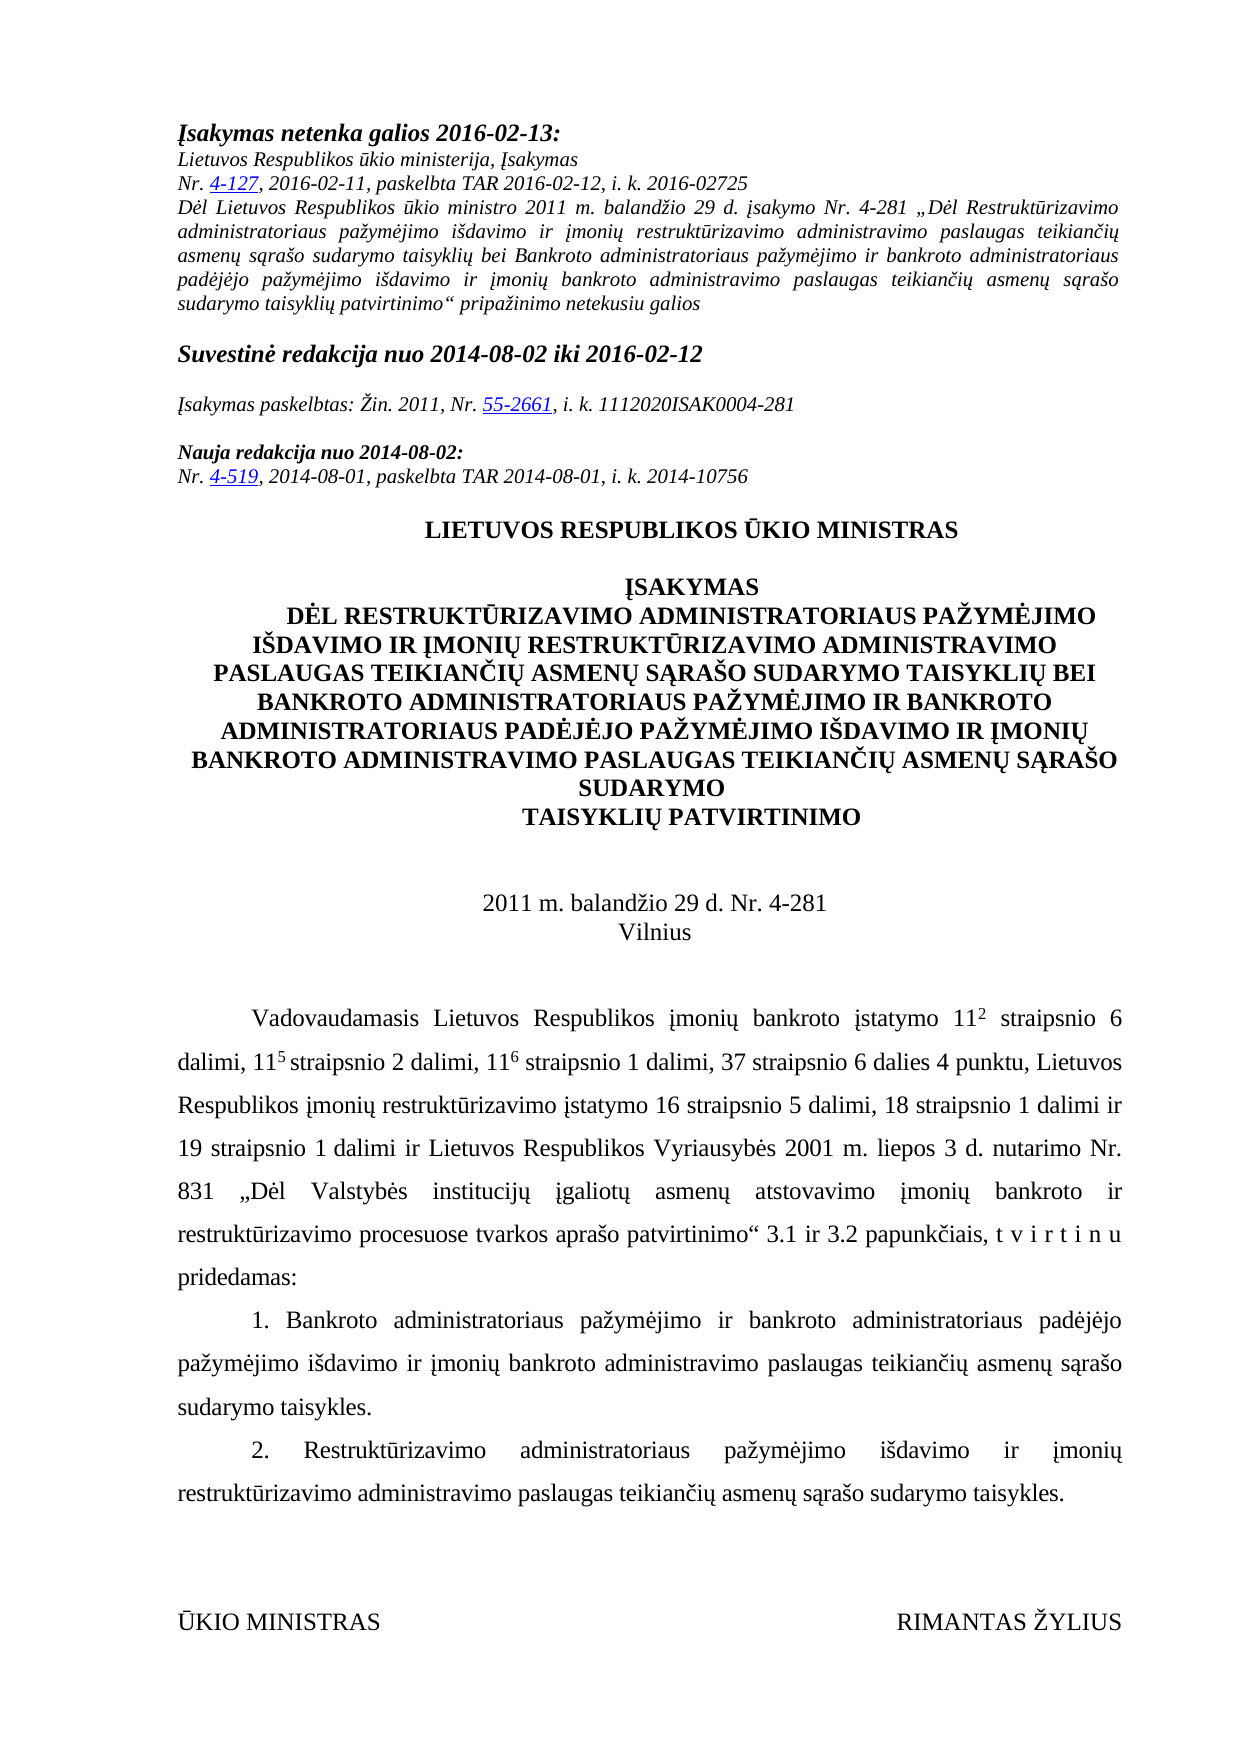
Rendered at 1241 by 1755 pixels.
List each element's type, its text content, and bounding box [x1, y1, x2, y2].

text LIETUVOS RESPUBLIKOS ŪKIO MINISTRas [177, 515, 1132, 543]
text Įsakymas paskelbtas: Žin. 2011, Nr. 55-2661, i. k. 1112020ISAK0004-281 [177, 392, 1122, 416]
text 1. Bankroto administratoriaus pažymėjimo ir bankroto administratoriaus padėjėjo pažymėjimo išdavimo ir įmonių bankroto administravimo paslaugas teikiančių asmenų sąrašo sudarymo taisykles. [177, 1305, 1122, 1420]
text Suvestinė redakcija nuo 2014-08-02 iki 2016-02-12 [177, 339, 1122, 368]
text įsakymas [177, 572, 1132, 601]
text Nr. 4-127, 2016-02-11, paskelbta TAR 2016-02-12, i. k. 2016-02725 [177, 171, 1122, 195]
text Vadovaudamasis Lietuvos Respublikos įmonių bankroto įstatymo 112 straipsnio 6 dalimi, 115 straipsnio 2 dalimi, 116 straipsnio 1 dalimi, 37 straipsnio 6 dalies 4 punktu, Lietuvos Respublikos įmonių restruktūrizavimo įstatymo 16 straipsnio 5 dalimi, 18 straipsnio 1 dalimi ir 19 straipsnio 1 dalimi ir Lietuvos Respublikos Vyriausybės 2001 m. liepos 3 d. nutarimo Nr. 831 „Dėl Valstybės institucijų įgaliotų asmenų atstovavimo įmonių bankroto ir restruktūrizavimo procesuose tvarkos aprašo patvirtinimo“ 3.1 ir 3.2 papunkčiais, t v i r t i n u pridedamas: [177, 1003, 1122, 1291]
text Lietuvos Respublikos ūkio ministerija, Įsakymas [177, 147, 1122, 171]
text Dėl Lietuvos Respublikos ūkio ministro 2011 m. balandžio 29 d. įsakymo Nr. 4-281 „Dėl Restruktūrizavimo administratoriaus pažymėjimo išdavimo ir įmonių restruktūrizavimo administravimo paslaugas teikiančių asmenų sąrašo sudarymo taisyklių bei Bankroto administratoriaus pažymėjimo ir bankroto administratoriaus padėjėjo pažymėjimo išdavimo ir įmonių bankroto administravimo paslaugas teikiančių asmenų sąrašo sudarymo taisyklių patvirtinimo“ pripažinimo netekusiu galios [177, 195, 1122, 315]
text Ūkio ministras Rimantas Žylius [177, 1607, 1122, 1636]
text Nauja redakcija nuo 2014-08-02: [177, 440, 1122, 464]
text Dėl Restruktūrizavimo administratoriaus pažymėjimo išdavimo IR įmonių restruktūrizavimo administravimo paslaugas teikiančių asmenų sąrašo sudarymo taisyklių bei Bankroto administratoriaus pažymėjimo ir bankroto administratoriaus padėjėjo pažymėjimo išdavimo ir įmonių bankroto administravimo paslaugas teikiančių asmenų sąrašo sudarymo [177, 601, 1132, 802]
text 2. Restruktūrizavimo administratoriaus pažymėjimo išdavimo ir įmonių restruktūrizavimo administravimo paslaugas teikiančių asmenų sąrašo sudarymo taisykles. [177, 1435, 1122, 1507]
text taisyklių patvirtinimo [177, 802, 1132, 831]
text 2011 m. balandžio 29 d. Nr. 4-281 [177, 888, 1132, 917]
text Nr. 4-519, 2014-08-01, paskelbta TAR 2014-08-01, i. k. 2014-10756 [177, 464, 1122, 488]
text Įsakymas netenka galios 2016-02-13: [177, 118, 1122, 147]
text Vilnius [177, 917, 1132, 946]
